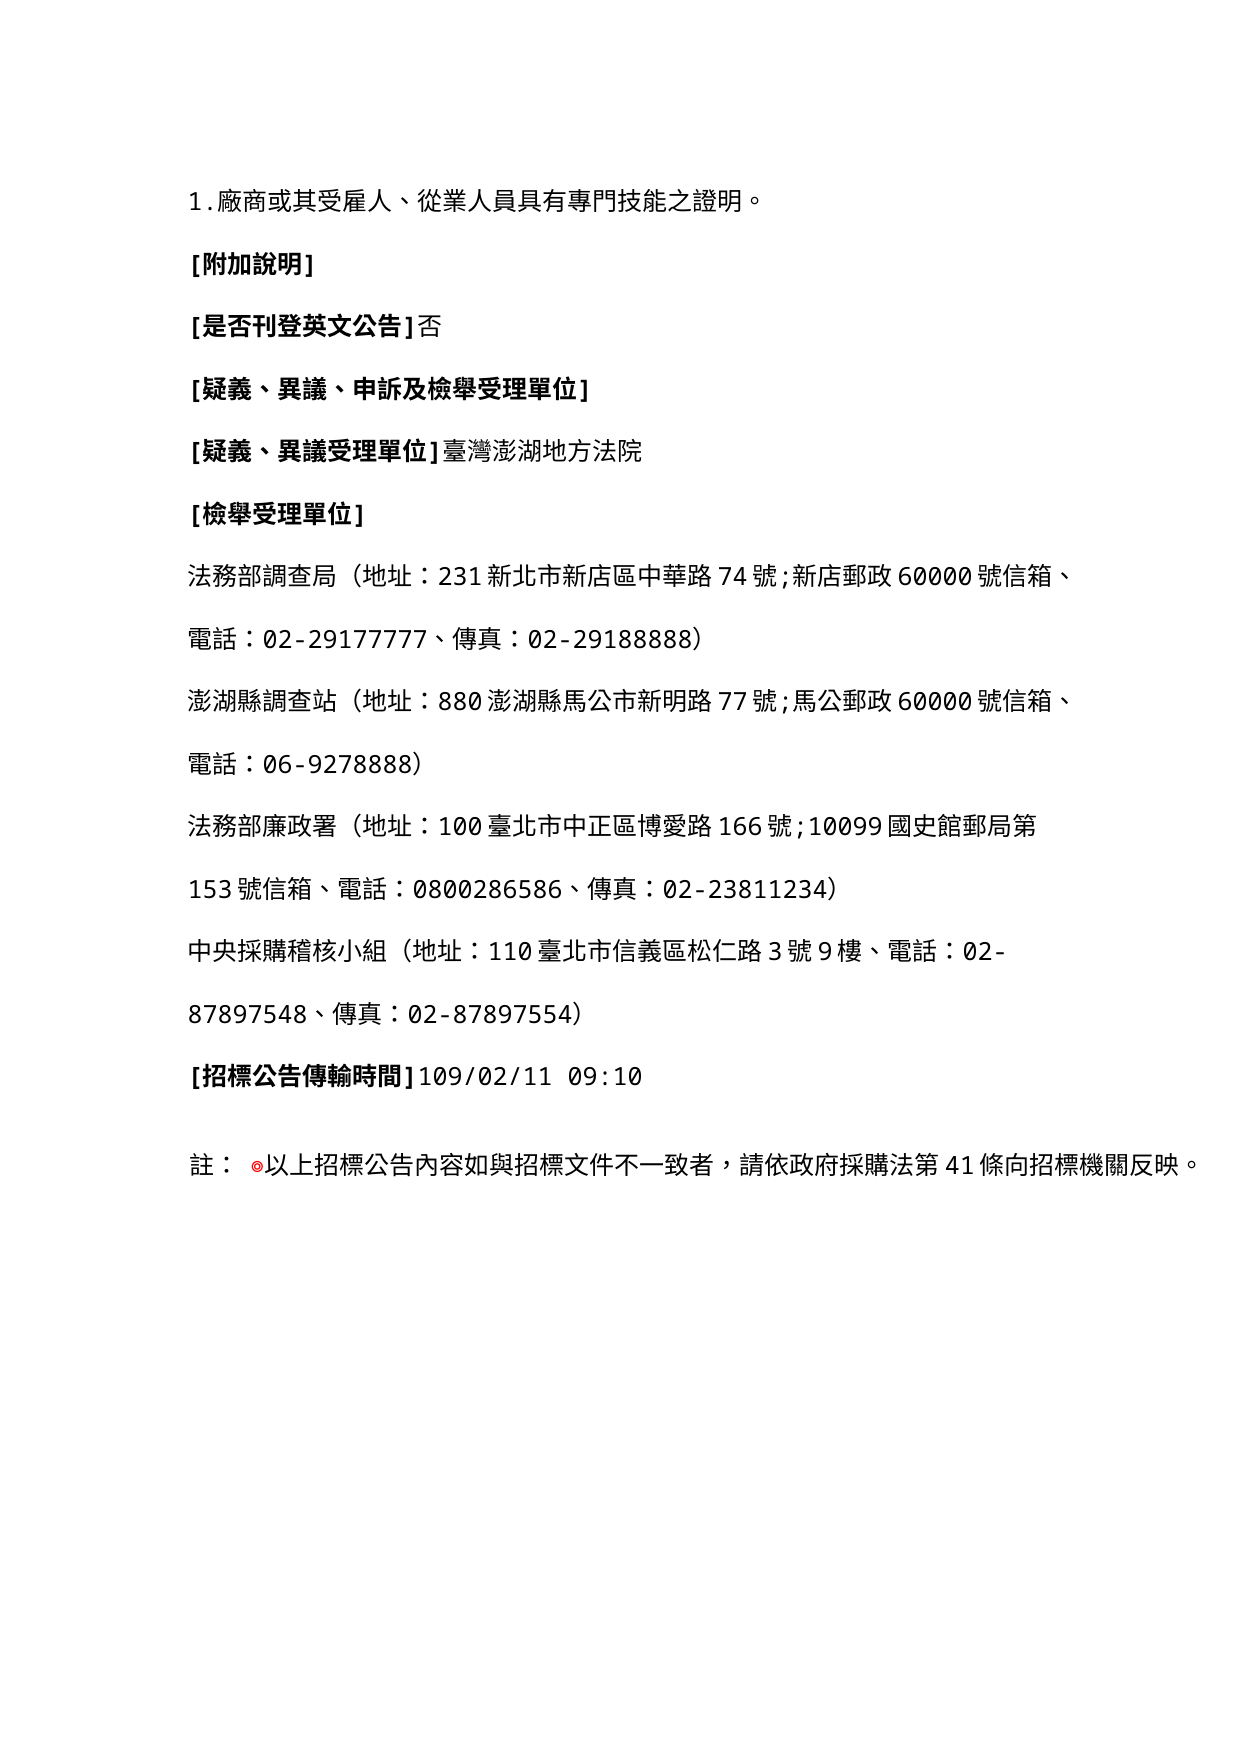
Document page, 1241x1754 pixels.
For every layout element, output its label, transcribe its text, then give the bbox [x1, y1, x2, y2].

table_header 註： [188, 1121, 248, 1186]
text [機關代碼]5.4.34 [機關名稱]臺灣澎湖地方法院 [單位名稱]臺灣澎湖地方法院 [機關地址]880澎湖縣馬公市西文里西文澳310號 [聯絡人]張寶珍 [聯絡電話](06)9216777分機482 [傳真號碼](06)9216727 [電子郵件信箱]cbj422@judicial.gov.tw [標案案號]PHDC109L05 [標案名稱]109年度資通安全專責人員勞務採購案 [標的分類]勞務類849 - 其他電腦服務 [財物採購性質]非屬財物之工程或勞務 [採購金額]773,900元 [採購金額級距]未達公告金額 [辦理方式]自辦 [依據法條]採購法第49條 [本採購是否屬「具敏感性或國安(含資安)疑慮之業務範疇」採購]否 [本採購是否屬「涉及國家安全」採購]否 [預算金額]773,900元 [預算金額是否公開]是 [預計金額]773,900元 [預計金額是否公開]是 [後續擴充]否 [是否受機關補助]否 [是否含特別預算]否 [招標方式]公開取得報價單或企劃書 [決標方式]最低標 [是否依政府採購法施行細則第64條之2辦理]否 [是否電子報價]否 [新增公告傳輸次數]02 [招標狀態]第二次及以後公開取得 [機關自定公告日]109/02/11 [是否複數決標]否 [是否訂有底價]是 [是否屬特殊採購]否 [是否已辦理公開閱覽]否 [是否屬統包]否 [是否屬共同供應契約採購]否 [是否屬二以上機關之聯合採購(不適用共同供應契約規定)]否 [是否應依公共工程專業技師簽證規則實施技師簽證]否 [是否採行協商措施]否 [是否適用採購法第104條或105條或招標期限標準第10條或第4條之1]否 [是否依據採購法第106條第1項第1款辦理]否 [是否提供電子領標]是 [機關文件費(機關實收)]0元 [系統使用費]20元 [文件代收費]0元 [總計]20元 [是否提供現場領標]是 [招標文件領取地點]880澎湖縣馬公市西文里西文澳310號 [招標文件售價及付款方式]0 [是否提供電子投標]否 [截止投標]109/02/13 17:00 [開標時間]109/02/14 10:00 [開標地點]880澎湖縣馬公市西文里西文澳310號6樓招標室 [是否須繳納押標金] 否 [投標文字]正體中文 [收受投標文件地點]880澎湖縣馬公市西文里西文澳310號 [是否依據採購法第99條]否 [是否於招標文件載明優先決標予身心障礙福利機構團體或庇護工場]否 [履約地點]澎湖縣(非原住民地區) [履約期限]109年3月1日至109年12月31日止 [是否刊登公報]否 [本案採購契約是否採用主管機關訂定之範本]是 [本案採購契約是否採用主管機關訂定之最新版範本]是 [歸屬計畫類別]非屬愛台十二項計畫 [廠商資格摘要] 應附具之證明文件： 1.廠商登記或設立證明。廠商依法設立或登記營業，領有公司登記或商業登記證明文件，廠商得以列印公開於目的事業主管機關網站之資料代之。 2.廠商繳納營業稅或所得稅之證明。開標當日為準之最近一期營業稅繳款書收據聯或主管稽徵機關核章之營業人銷售額與稅額申報書收執聯，廠商不及提出最近一期證明者，得以前一期之納稅證明代之。新設立且未屆營業稅繳納期限者，得以營業稅主管稽徵機關核發之核准設立登記公函及申領統一發票購票證相關文件代之。 3.廠商信用證明。票據交換機構於截止投標日之前「半年內」所出具廠商之非拒絕往來戶及最近「三年」內無退票紀錄證明或金融、機構出具之信用證明等。 4.資安專責駐點人員至少需具備⼀張（含）以上資通安全專業證照及⼀張（含）以上資通安全職能評量證書。（資通安全專業證照指由主管機關認可之國內外發證機關(構)所核發之資通安全證照，證照清單定期更新於行政院國家資通安全會報網站。） [是否訂有與履約能力有關之基本資格]是 [廠商應附具之基本資格證明文件或物品] 1.廠商或其受雇人、從業人員具有專門技能之證明。 [附加說明] [是否刊登英文公告]否 [疑義、異議、申訴及檢舉受理單位] [疑義、異議受理單位]臺灣澎湖地方法院 [檢舉受理單位] 法務部調查局（地址：231新北市新店區中華路74號;新店郵政60000號信箱、電話：02-29177777、傳真：02-29188888） 澎湖縣調查站（地址：880澎湖縣馬公市新明路77號;馬公郵政60000號信箱、電話：06-9278888） 法務部廉政署（地址：100臺北市中正區博愛路166號;10099國史館郵局第153號信箱、電話：0800286586、傳真：02-23811234） 中央採購稽核小組（地址：110臺北市信義區松仁路3號9樓、電話：02-87897548、傳真：02-87897554） [招標公告傳輸時間]109/02/11 09:10 [187, 158, 1053, 1096]
table_header ◎以上招標公告內容如與招標文件不一致者，請依政府採購法第41條向招標機關反映。 [248, 1121, 1240, 1186]
